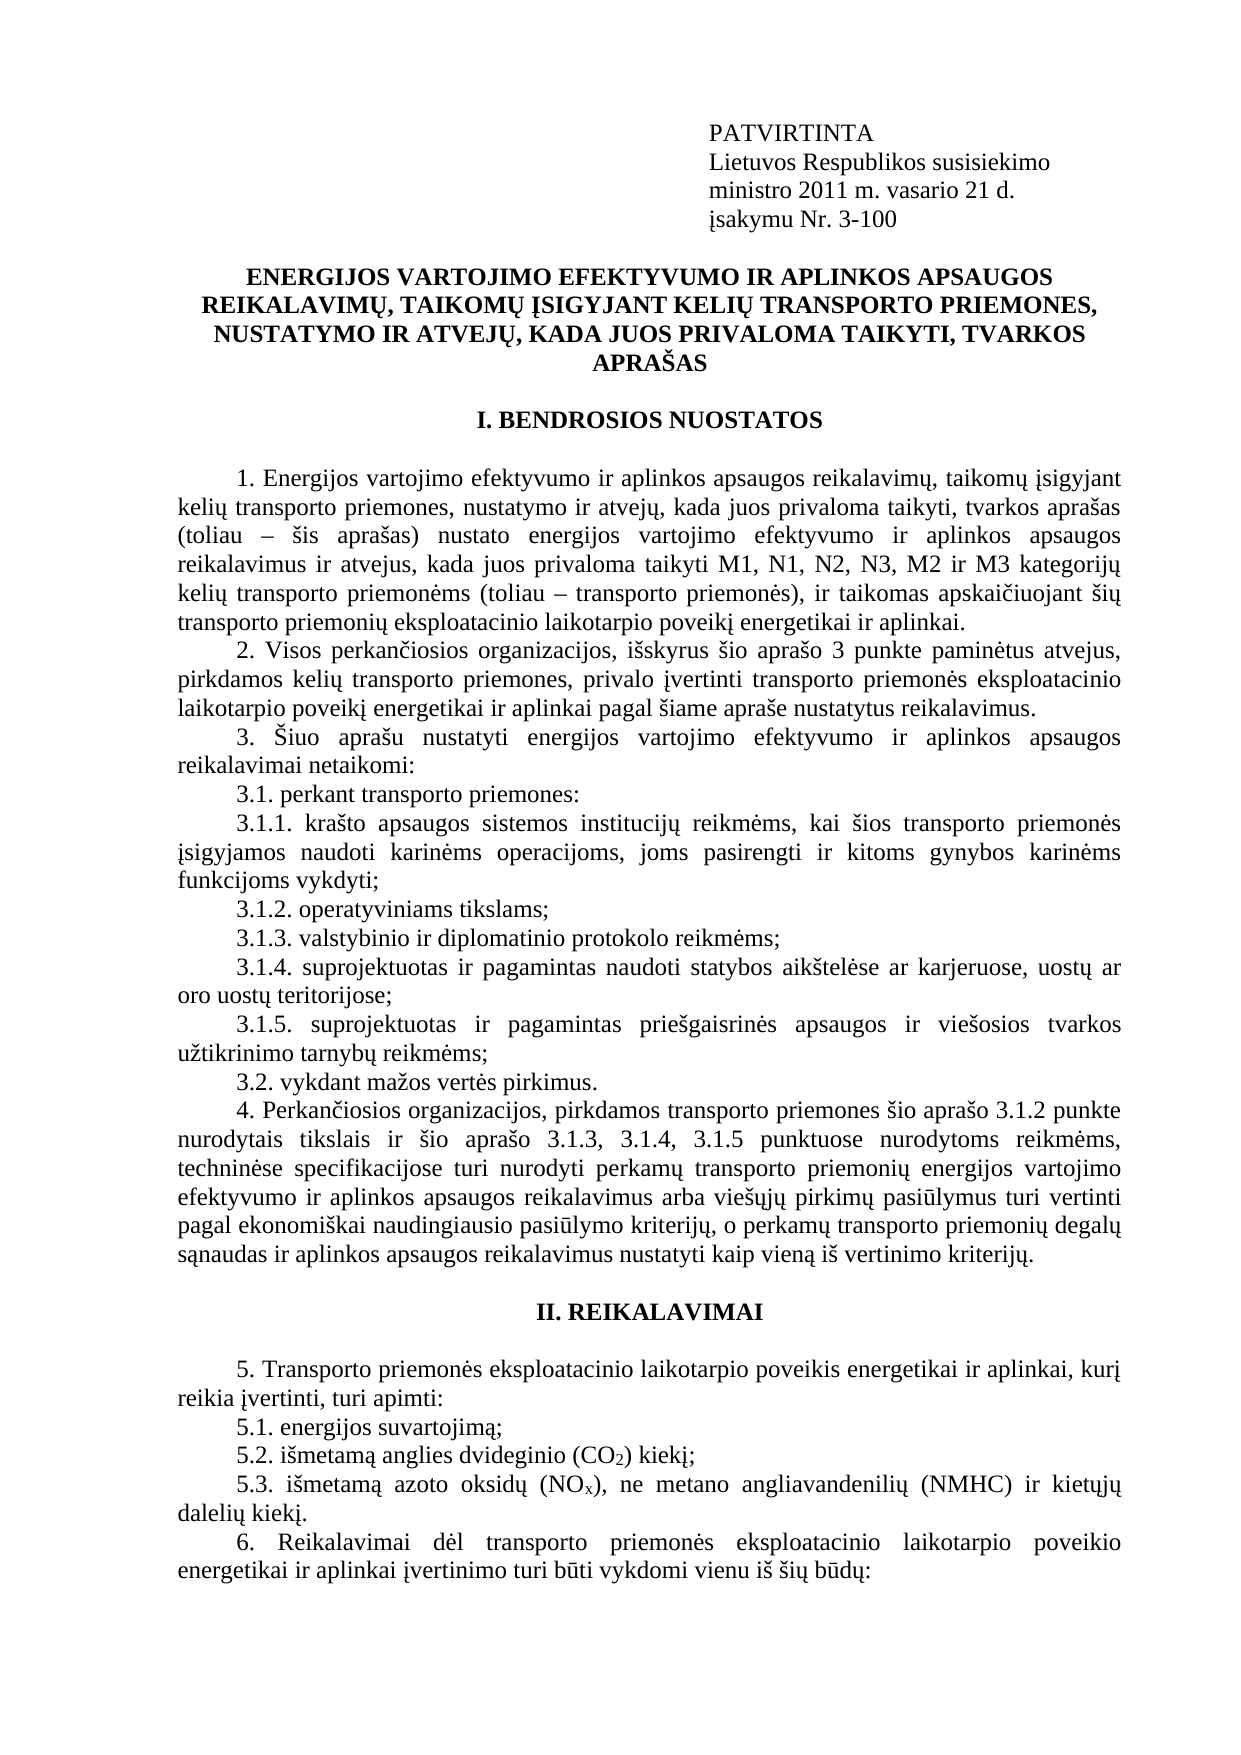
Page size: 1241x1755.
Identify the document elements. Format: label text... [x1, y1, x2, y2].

text 3.2. vykdant mažos vertės pirkimus. [177, 1067, 1122, 1096]
text 3.1.1. krašto apsaugos sistemos institucijų reikmėms, kai šios transporto priemonės įsigyjamos naudoti karinėms operacijoms, joms pasirengti ir kitoms gynybos karinėms funkcijoms vykdyti; [177, 808, 1122, 894]
text 5.2. išmetamą anglies dvideginio (CO2) kiekį; [177, 1441, 1122, 1469]
text PATVIRTINTA [709, 118, 1122, 147]
text 5.1. energijos suvartojimą; [177, 1412, 1122, 1441]
text 3. Šiuo aprašu nustatyti energijos vartojimo efektyvumo ir aplinkos apsaugos reikalavimai netaikomi: [177, 722, 1122, 779]
text įsakymu Nr. 3-100 [177, 204, 1122, 233]
text 6. Reikalavimai dėl transporto priemonės eksploatacinio laikotarpio poveikio energetikai ir aplinkai įvertinimo turi būti vykdomi vienu iš šių būdų: [177, 1527, 1122, 1584]
text Lietuvos Respublikos susisiekimo [177, 147, 1122, 176]
text 1. Energijos vartojimo efektyvumo ir aplinkos apsaugos reikalavimų, taikomų įsigyjant kelių transporto priemones, nustatymo ir atvejų, kada juos privaloma taikyti, tvarkos aprašas (toliau – šis aprašas) nustato energijos vartojimo efektyvumo ir aplinkos apsaugos reikalavimus ir atvejus, kada juos privaloma taikyti M1, N1, N2, N3, M2 ir M3 kategorijų kelių transporto priemonėms (toliau – transporto priemonės), ir taikomas apskaičiuojant šių transporto priemonių eksploatacinio laikotarpio poveikį energetikai ir aplinkai. [177, 463, 1122, 636]
text 4. Perkančiosios organizacijos, pirkdamos transporto priemones šio aprašo 3.1.2 punkte nurodytais tikslais ir šio aprašo 3.1.3, 3.1.4, 3.1.5 punktuose nurodytoms reikmėms, techninėse specifikacijose turi nurodyti perkamų transporto priemonių energijos vartojimo efektyvumo ir aplinkos apsaugos reikalavimus arba viešųjų pirkimų pasiūlymus turi vertinti pagal ekonomiškai naudingiausio pasiūlymo kriterijų, o perkamų transporto priemonių degalų sąnaudas ir aplinkos apsaugos reikalavimus nustatyti kaip vieną iš vertinimo kriterijų. [177, 1096, 1122, 1268]
text 3.1.5. suprojektuotas ir pagamintas priešgaisrinės apsaugos ir viešosios tvarkos užtikrinimo tarnybų reikmėms; [177, 1009, 1122, 1067]
text 3.1. perkant transporto priemones: [177, 779, 1122, 808]
text II. REIKALAVIMAI [177, 1297, 1122, 1326]
text 5.3. išmetamą azoto oksidų (NOx), ne metano angliavandenilių (NMHC) ir kietųjų dalelių kiekį. [177, 1469, 1122, 1527]
text 2. Visos perkančiosios organizacijos, išskyrus šio aprašo 3 punkte paminėtus atvejus, pirkdamos kelių transporto priemones, privalo įvertinti transporto priemonės eksploatacinio laikotarpio poveikį energetikai ir aplinkai pagal šiame apraše nustatytus reikalavimus. [177, 636, 1122, 722]
text ministro 2011 m. vasario 21 d. [177, 176, 1122, 204]
text 3.1.3. valstybinio ir diplomatinio protokolo reikmėms; [177, 923, 1122, 952]
text 3.1.2. operatyviniams tikslams; [177, 894, 1122, 923]
text 5. Transporto priemonės eksploatacinio laikotarpio poveikis energetikai ir aplinkai, kurį reikia įvertinti, turi apimti: [177, 1354, 1122, 1412]
text 3.1.4. suprojektuotas ir pagamintas naudoti statybos aikštelėse ar karjeruose, uostų ar oro uostų teritorijose; [177, 952, 1122, 1009]
text I. BENDROSIOS NUOSTATOS [177, 406, 1122, 434]
text ENERGIJOS VARTOJIMO EFEKTYVUMO IR APLINKOS APSAUGOS REIKALAVIMŲ, TAIKOMŲ ĮSIGYJANT KELIŲ TRANSPORTO PRIEMONES, NUSTATYMO IR ATVEJŲ, KADA JUOS PRIVALOMA TAIKYTI, TVARKOS APRAŠAS [177, 262, 1122, 377]
